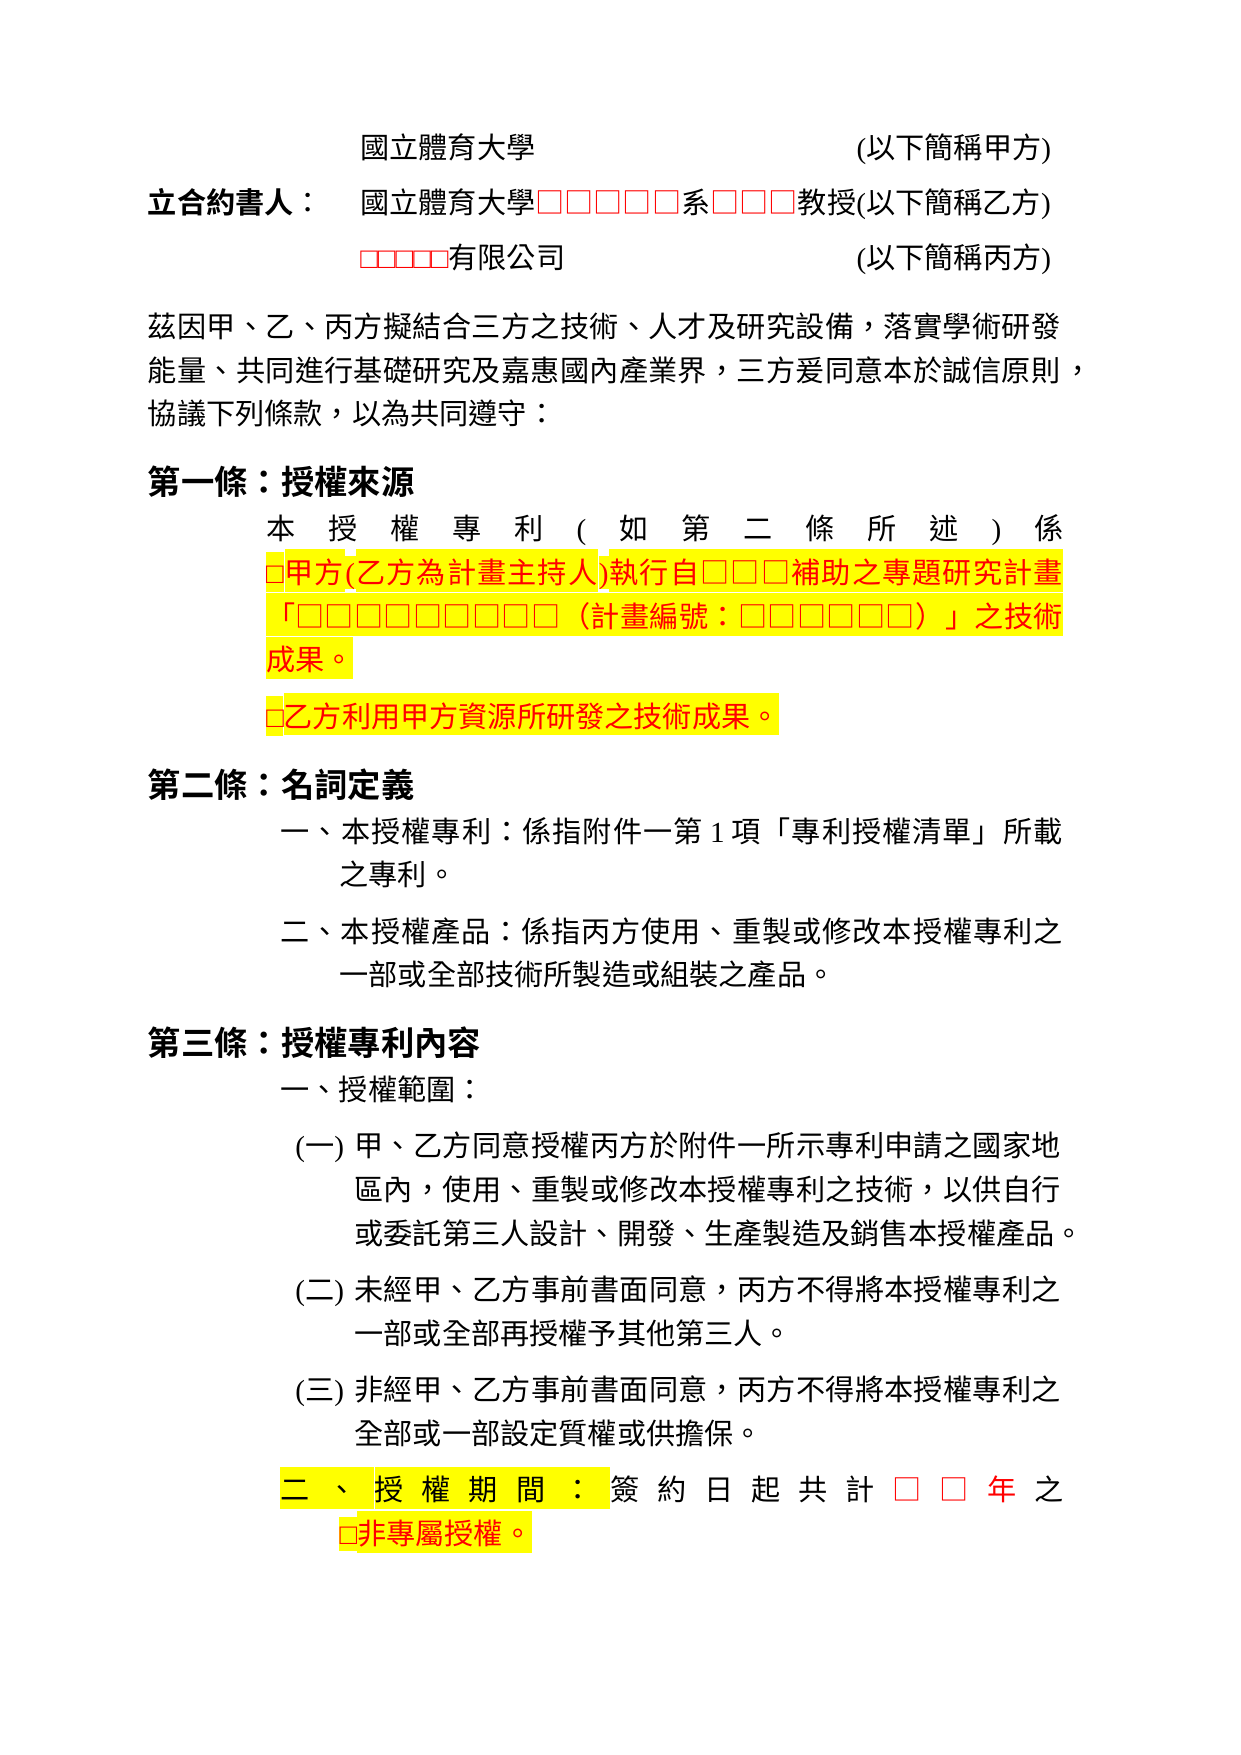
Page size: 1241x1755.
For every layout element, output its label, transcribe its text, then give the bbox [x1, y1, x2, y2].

text 一、本授權專利：係指附件一第1項「專利授權清單」所載之專利。 [280, 807, 1063, 894]
text □乙方利用甲方資源所研發之技術成果。 [266, 692, 1063, 736]
text 第三條：授權專利內容 [148, 1017, 1063, 1065]
text 本授權專利(如第二條所述)係 □甲方(乙方為計畫主持人)執行自□□□補助之專題研究計畫「□□□□□□□□□（計畫編號：□□□□□□）」之技術成果。 [266, 504, 1063, 679]
text 國立體育大學 (以下簡稱甲方) [148, 125, 1063, 167]
text 茲因甲、乙、丙方擬結合三方之技術、人才及研究設備，落實學術研發能量、共同進行基礎研究及嘉惠國內產業界，三方爰同意本於誠信原則，協議下列條款，以為共同遵守： [148, 302, 1063, 433]
text 一、授權範圍： [280, 1065, 1063, 1109]
text 第一條：授權來源 [148, 456, 1063, 504]
text (二) 未經甲、乙方事前書面同意，丙方不得將本授權專利之一部或全部再授權予其他第三人。 [295, 1265, 1063, 1353]
text 二、本授權產品：係指丙方使用、重製或修改本授權專利之一部或全部技術所製造或組裝之產品。 [280, 907, 1063, 994]
text 立合約書人： 國立體育大學□□□□□系□□□教授(以下簡稱乙方) [148, 180, 1063, 222]
text □□□□□有限公司 (以下簡稱丙方) [148, 234, 1063, 277]
text (一) 甲、乙方同意授權丙方於附件一所示專利申請之國家地區內，使用、重製或修改本授權專利之技術，以供自行或委託第三人設計、開發、生產製造及銷售本授權產品。 [295, 1122, 1063, 1253]
text 二、授權期間：簽約日起共計□□年之 □非專屬授權。 [280, 1465, 1063, 1553]
text (三) 非經甲、乙方事前書面同意，丙方不得將本授權專利之全部或一部設定質權或供擔保。 [295, 1365, 1063, 1453]
text 第二條：名詞定義 [148, 758, 1063, 807]
